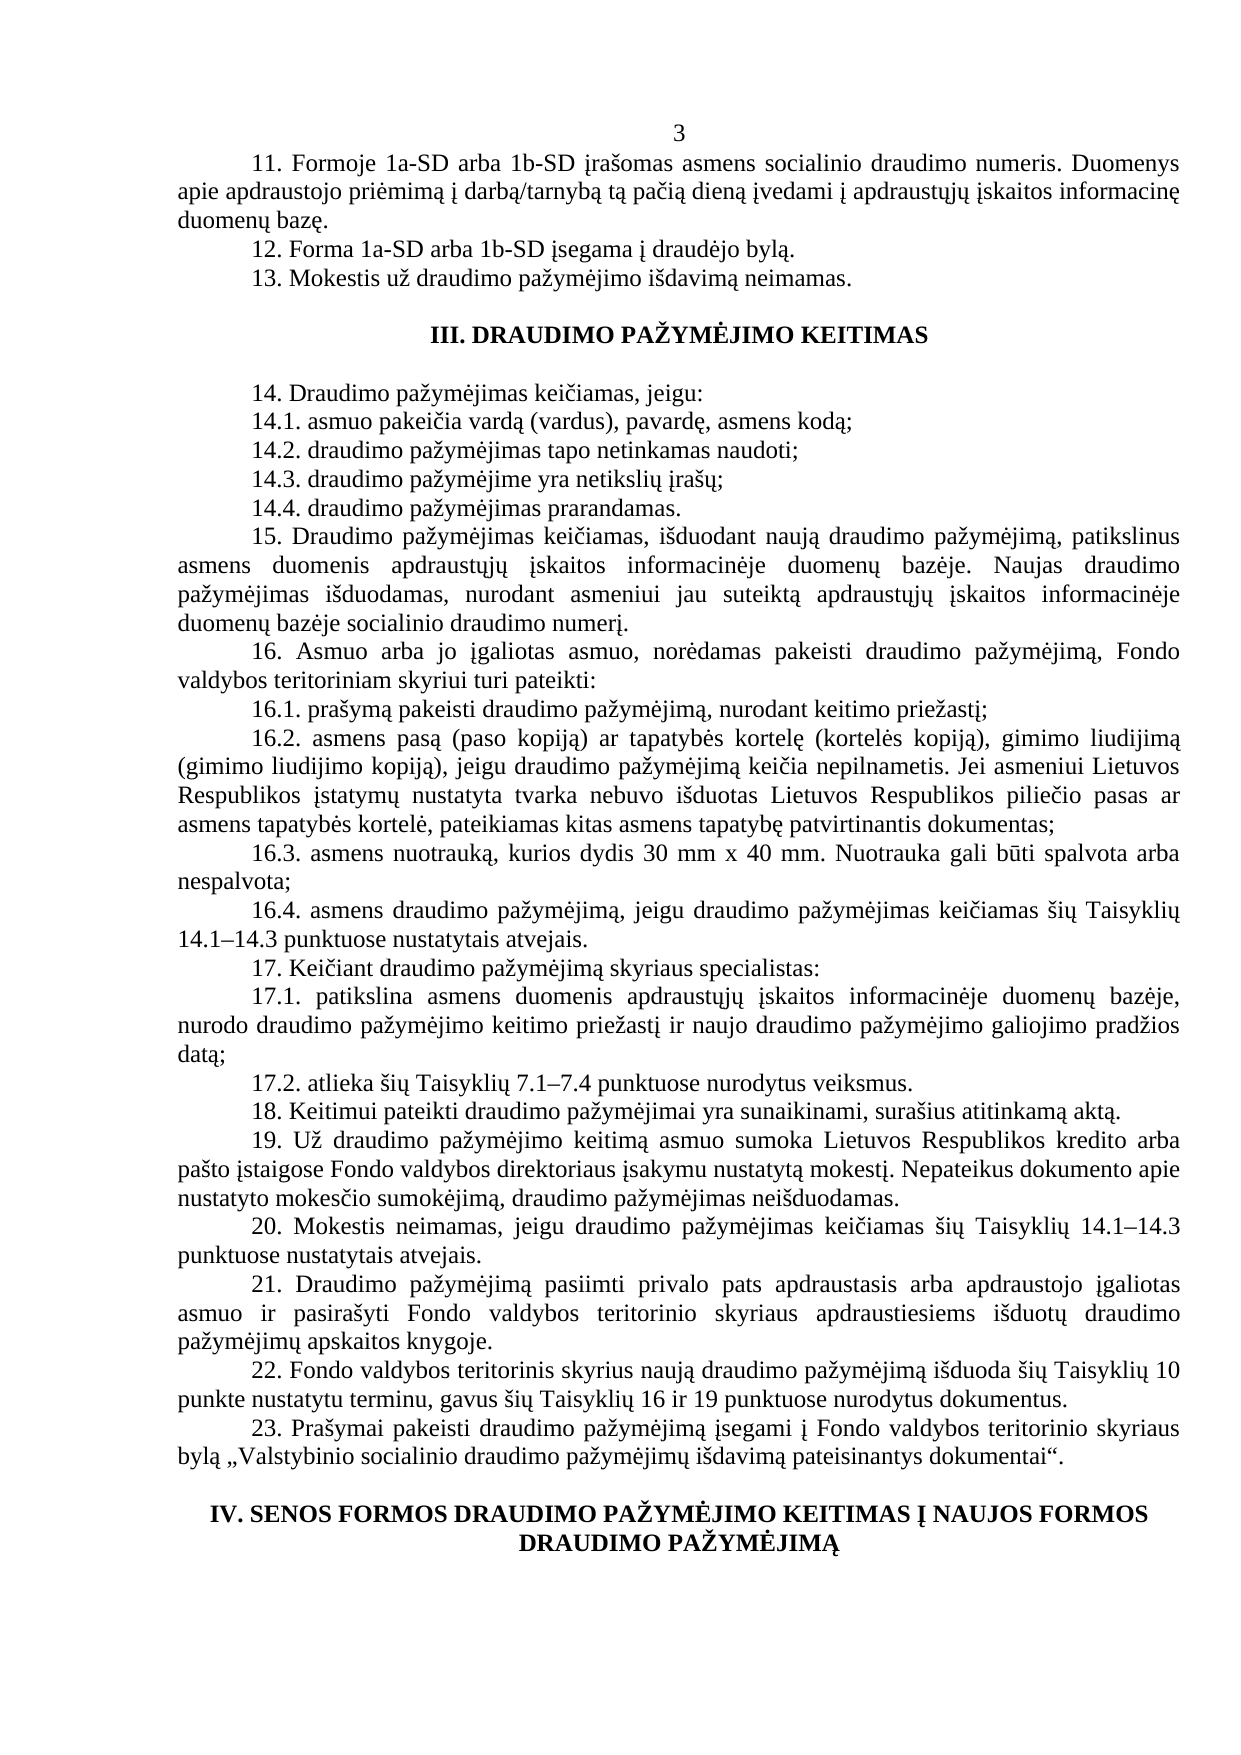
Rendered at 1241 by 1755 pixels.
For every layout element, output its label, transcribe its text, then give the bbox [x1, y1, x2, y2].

text 17.2. atlieka šių Taisyklių 7.1–7.4 punktuose nurodytus veiksmus. [177, 1068, 1181, 1096]
text 14.3. draudimo pažymėjime yra netikslių įrašų; [177, 464, 1181, 493]
text 13. Mokestis už draudimo pažymėjimo išdavimą neimamas. [177, 263, 1181, 291]
text 20. Mokestis neimamas, jeigu draudimo pažymėjimas keičiamas šių Taisyklių 14.1–14.3 punktuose nustatytais atvejais. [177, 1211, 1181, 1269]
text 16. Asmuo arba jo įgaliotas asmuo, norėdamas pakeisti draudimo pažymėjimą, Fondo valdybos teritoriniam skyriui turi pateikti: [177, 636, 1181, 694]
text 14.1. asmuo pakeičia vardą (vardus), pavardę, asmens kodą; [177, 406, 1181, 435]
text 17. Keičiant draudimo pažymėjimą skyriaus specialistas: [177, 953, 1181, 981]
text 16.3. asmens nuotrauką, kurios dydis 30 mm x 40 mm. Nuotrauka gali būti spalvota arba nespalvota; [177, 838, 1181, 895]
text 14. Draudimo pažymėjimas keičiamas, jeigu: [177, 378, 1181, 406]
text 15. Draudimo pažymėjimas keičiamas, išduodant naują draudimo pažymėjimą, patikslinus asmens duomenis apdraustųjų įskaitos informacinėje duomenų bazėje. Naujas draudimo pažymėjimas išduodamas, nurodant asmeniui jau suteiktą apdraustųjų įskaitos informacinėje duomenų bazėje socialinio draudimo numerį. [177, 521, 1181, 636]
text 14.4. draudimo pažymėjimas prarandamas. [177, 493, 1181, 521]
text 22. Fondo valdybos teritorinis skyrius naują draudimo pažymėjimą išduoda šių Taisyklių 10 punkte nustatytu terminu, gavus šių Taisyklių 16 ir 19 punktuose nurodytus dokumentus. [177, 1355, 1181, 1413]
text 23. Prašymai pakeisti draudimo pažymėjimą įsegami į Fondo valdybos teritorinio skyriaus bylą „Valstybinio socialinio draudimo pažymėjimų išdavimą pateisinantys dokumentai“. [177, 1413, 1181, 1470]
text 19. Už draudimo pažymėjimo keitimą asmuo sumoka Lietuvos Respublikos kredito arba pašto įstaigose Fondo valdybos direktoriaus įsakymu nustatytą mokestį. Nepateikus dokumento apie nustatyto mokesčio sumokėjimą, draudimo pažymėjimas neišduodamas. [177, 1125, 1181, 1211]
text 14.2. draudimo pažymėjimas tapo netinkamas naudoti; [177, 435, 1181, 464]
text 21. Draudimo pažymėjimą pasiimti privalo pats apdraustasis arba apdraustojo įgaliotas asmuo ir pasirašyti Fondo valdybos teritorinio skyriaus apdraustiesiems išduotų draudimo pažymėjimų apskaitos knygoje. [177, 1269, 1181, 1355]
text 11. Formoje 1a-SD arba 1b-SD įrašomas asmens socialinio draudimo numeris. Duomenys apie apdraustojo priėmimą į darbą/tarnybą tą pačią dieną įvedami į apdraustųjų įskaitos informacinę duomenų bazę. [177, 148, 1181, 234]
text 18. Keitimui pateikti draudimo pažymėjimai yra sunaikinami, surašius atitinkamą aktą. [177, 1096, 1181, 1125]
text 17.1. patikslina asmens duomenis apdraustųjų įskaitos informacinėje duomenų bazėje, nurodo draudimo pažymėjimo keitimo priežastį ir naujo draudimo pažymėjimo galiojimo pradžios datą; [177, 981, 1181, 1068]
text III. DRAUDIMO PAŽYMĖJIMO KEITIMAS [177, 320, 1181, 349]
text IV. SENOS FORMOS DRAUDIMO PAŽYMĖJIMO KEITIMAS Į NAUJOS FORMOS DRAUDIMO PAŽYMĖJIMĄ [177, 1499, 1181, 1556]
text 16.2. asmens pasą (paso kopiją) ar tapatybės kortelę (kortelės kopiją), gimimo liudijimą (gimimo liudijimo kopiją), jeigu draudimo pažymėjimą keičia nepilnametis. Jei asmeniui Lietuvos Respublikos įstatymų nustatyta tvarka nebuvo išduotas Lietuvos Respublikos piliečio pasas ar asmens tapatybės kortelė, pateikiamas kitas asmens tapatybę patvirtinantis dokumentas; [177, 723, 1181, 838]
text 16.1. prašymą pakeisti draudimo pažymėjimą, nurodant keitimo priežastį; [177, 694, 1181, 723]
text 16.4. asmens draudimo pažymėjimą, jeigu draudimo pažymėjimas keičiamas šių Taisyklių 14.1–14.3 punktuose nustatytais atvejais. [177, 895, 1181, 953]
text 12. Forma 1a-SD arba 1b-SD įsegama į draudėjo bylą. [177, 234, 1181, 263]
